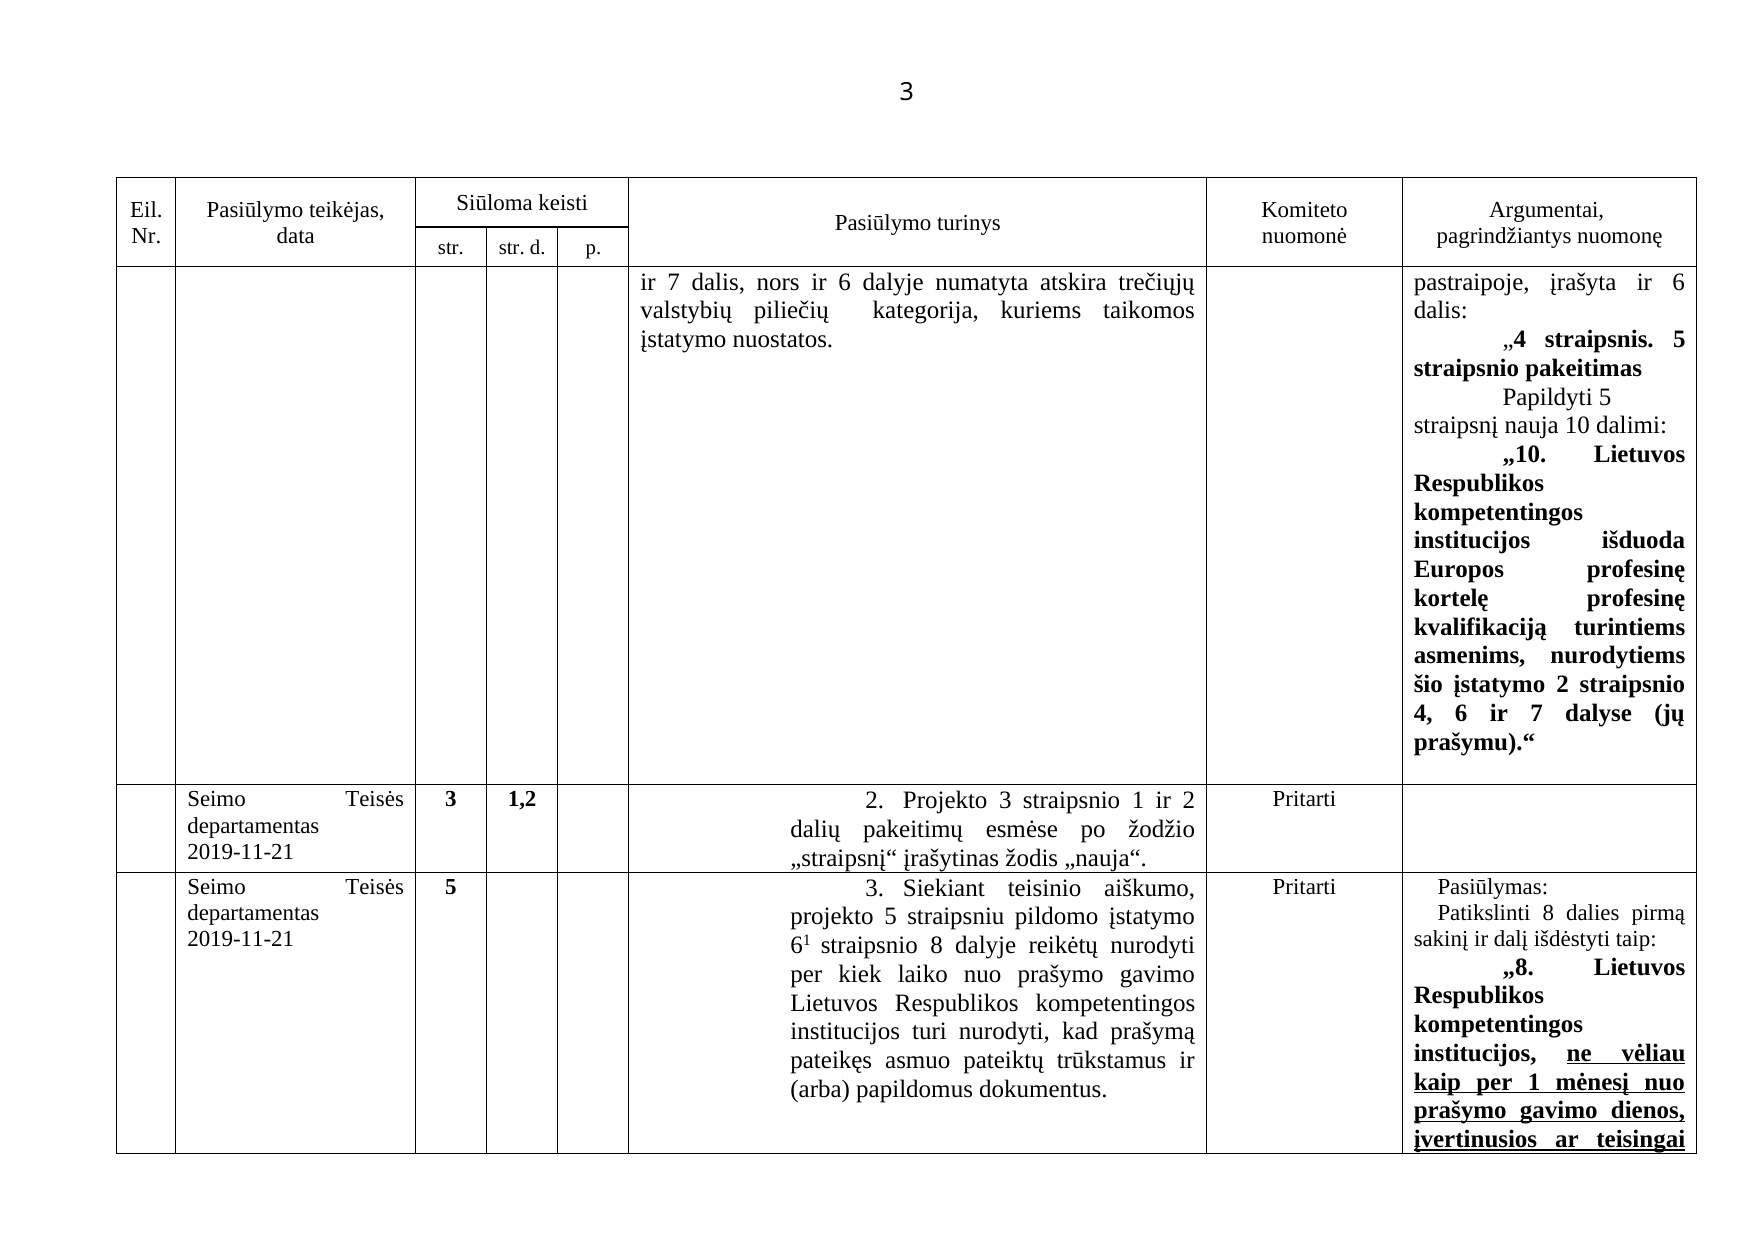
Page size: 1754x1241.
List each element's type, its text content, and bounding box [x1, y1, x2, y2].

table_header Argumentai, pagrindžiantys nuomonę [1403, 178, 1696, 266]
table_cell Pritarti [1207, 873, 1402, 1153]
table_cell [117, 267, 175, 784]
table_header Pasiūlymo turinys [629, 178, 1206, 266]
table_cell [558, 267, 628, 784]
table_header Komiteto nuomonė [1207, 178, 1402, 266]
table_cell ir 7 dalis, nors ir 6 dalyje numatyta atskira trečiųjų valstybių piliečių kategorija, kuriems taikomos įstatymo nuostatos. [629, 267, 1206, 784]
table_header Pasiūlymo teikėjas, data [176, 178, 415, 266]
table_cell Seimo Teisės departamentas 2019-11-21 [176, 873, 415, 1153]
table_cell pastraipoje, įrašyta ir 6 dalis: „4 straipsnis. 5 straipsnio pakeitimas Papildyti 5 straipsnį nauja 10 dalimi: „10. Lietuvos Respublikos kompetentingos institucijos išduoda Europos profesinę kortelę profesinę kvalifikaciją turintiems asmenims, nurodytiems šio įstatymo 2 straipsnio 4, 6 ir 7 dalyse (jų prašymu).“ [1403, 267, 1696, 784]
table_cell Siekiant teisinio aiškumo, projekto 5 straipsniu pildomo įstatymo 61 straipsnio 8 dalyje reikėtų nurodyti per kiek laiko nuo prašymo gavimo Lietuvos Respublikos kompetentingos institucijos turi nurodyti, kad prašymą pateikęs asmuo pateiktų trūkstamus ir (arba) papildomus dokumentus. [629, 873, 1206, 1153]
table_cell Projekto 3 straipsnio 1 ir 2 dalių pakeitimų esmėse po žodžio „straipsnį“ įrašytinas žodis „nauja“. [629, 785, 1206, 872]
table_cell [1207, 267, 1402, 784]
table_cell [558, 873, 628, 1153]
table_cell Pasiūlymas: Patikslinti 8 dalies pirmą sakinį ir dalį išdėstyti taip: „8. Lietuvos Respublikos kompetentingos institucijos, ne vėliau kaip per 1 mėnesį nuo prašymo gavimo dienos, įvertinusios ar teisingai [1403, 873, 1696, 1153]
table_cell Seimo Teisės departamentas 2019-11-21 [176, 785, 415, 872]
table_cell 5 [416, 873, 486, 1153]
table_cell [558, 785, 628, 872]
table_cell Pritarti [1207, 785, 1402, 872]
table_cell str. d. [487, 228, 557, 266]
table_cell [487, 873, 557, 1153]
table_cell [1403, 785, 1696, 872]
table_header Siūloma keisti [416, 178, 628, 226]
table_cell [176, 267, 415, 784]
table_cell str. [416, 228, 486, 266]
table_header Eil. Nr. [117, 178, 175, 266]
table_cell [117, 785, 175, 872]
table_cell [117, 873, 175, 1153]
table_cell p. [558, 228, 628, 266]
table_cell [487, 267, 557, 784]
table_cell [416, 267, 486, 784]
table_cell 1,2 [487, 785, 557, 872]
table_cell 3 [416, 785, 486, 872]
